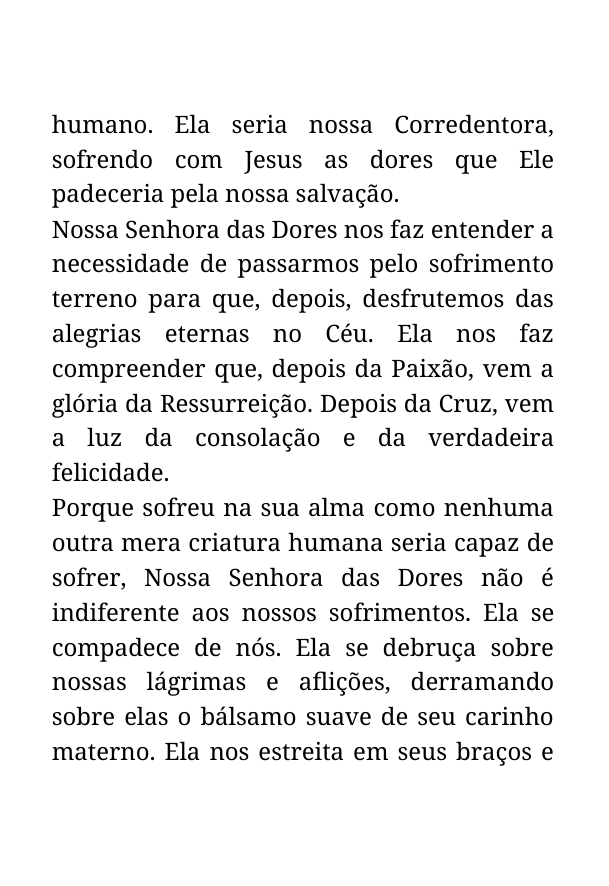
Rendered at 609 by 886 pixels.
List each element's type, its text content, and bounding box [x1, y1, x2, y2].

text Nossa Senhora das Dores nos faz entender a necessidade de passarmos pelo sofrimento terreno para que, depois, desfrutemos das alegrias eternas no Céu. Ela nos faz compreender que, depois da Paixão, vem a glória da Ressurreição. Depois da Cruz, vem a luz da consolação e da verdadeira felicidade. [52, 212, 555, 488]
text humano. Ela seria nossa Corredentora, sofrendo com Jesus as dores que Ele padeceria pela nossa salvação. [52, 108, 555, 210]
text Porque sofreu na sua alma como nenhuma outra mera criatura humana seria capaz de sofrer, Nossa Senhora das Dores não é indiferente aos nossos sofrimentos. Ela se compadece de nós. Ela se debruça sobre nossas lágrimas e aflições, derramando sobre elas o bálsamo suave de seu carinho materno. Ela nos estreita em seus braços e [52, 491, 555, 767]
